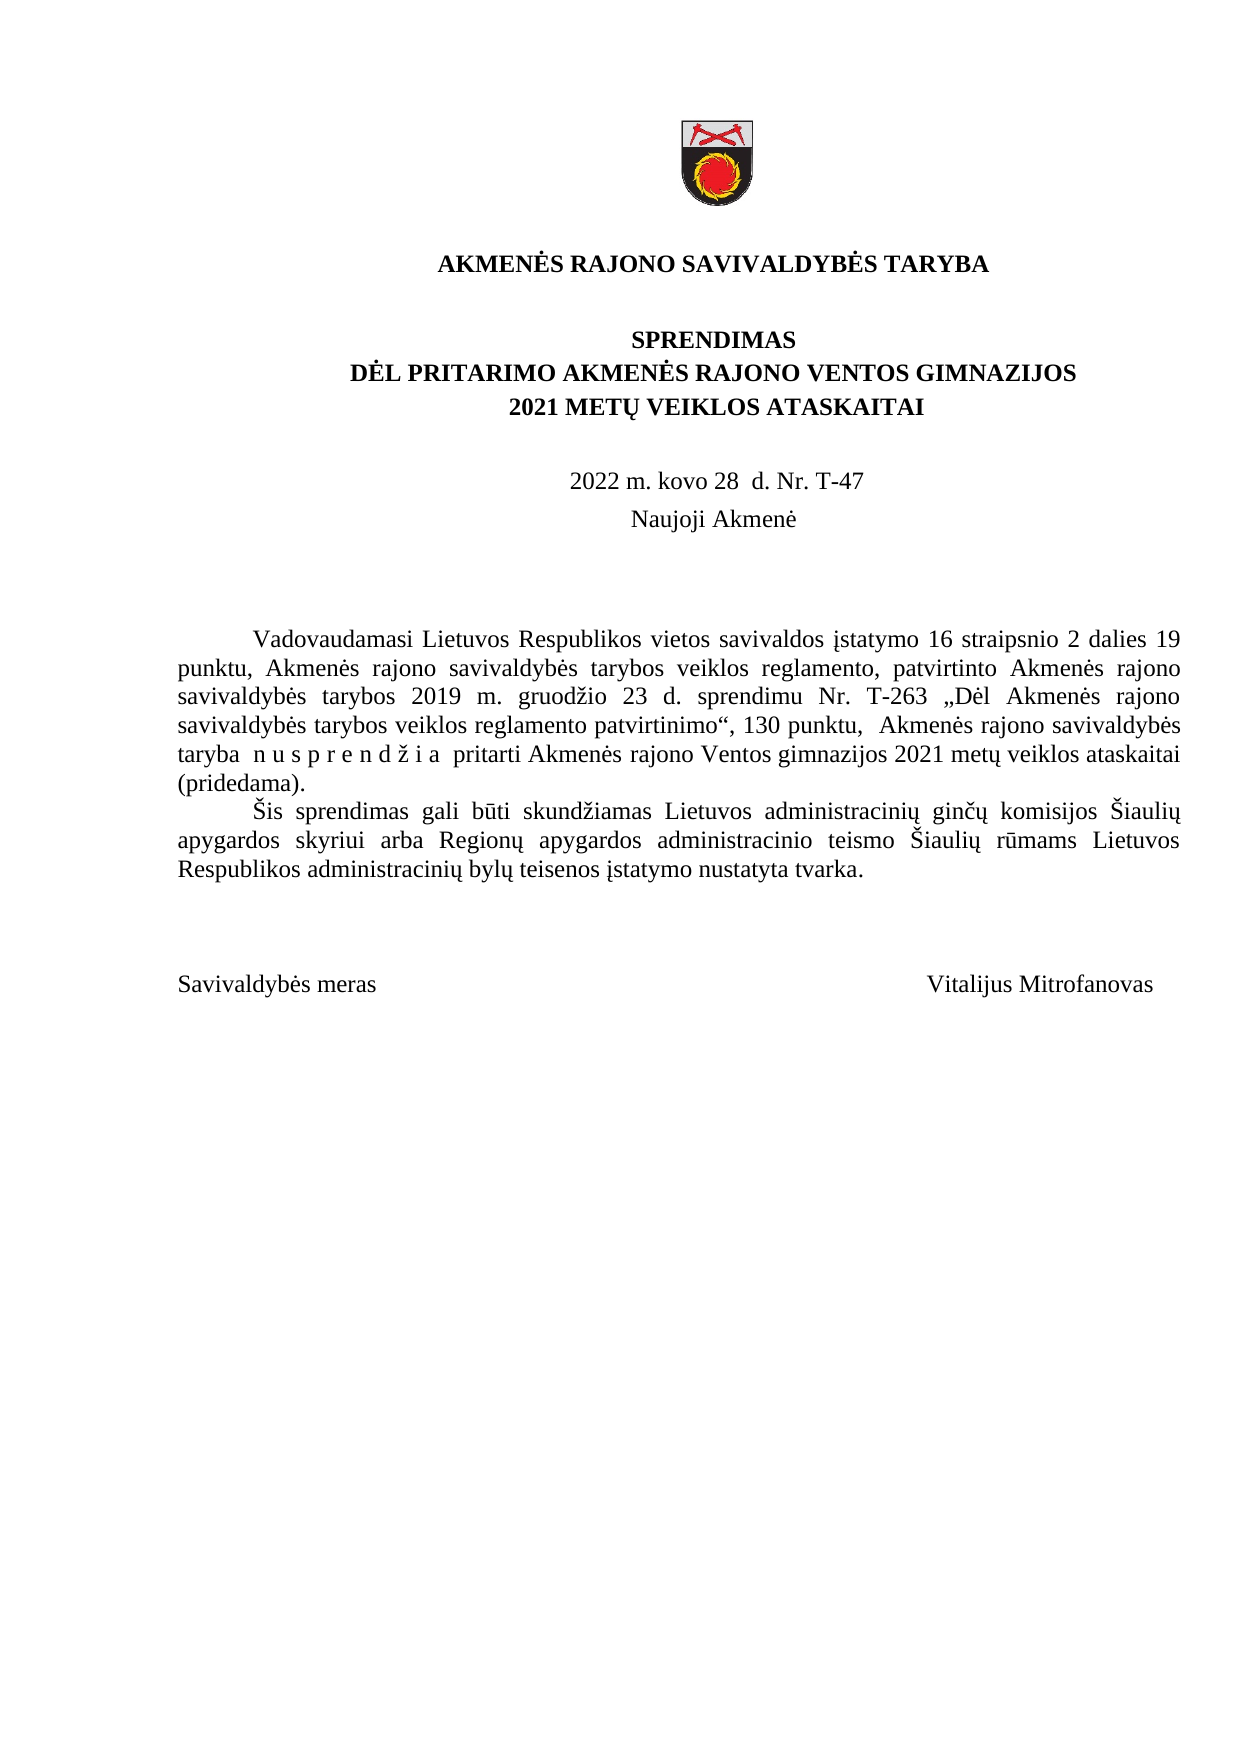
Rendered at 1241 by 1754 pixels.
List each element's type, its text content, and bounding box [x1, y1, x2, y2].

table_cell SPRENDIMAS [177, 321, 1181, 358]
table_header [755, 118, 1181, 207]
table_cell 2022 m. kovo 28 d. Nr. T-47 [177, 462, 1181, 500]
table_cell [177, 424, 1181, 462]
text Vadovaudamasi Lietuvos Respublikos vietos savivaldos įstatymo 16 straipsnio 2 dalies 19 punktu, Akmenės rajono savivaldybės tarybos veiklos reglamento, patvirtinto Akmenės rajono savivaldybės tarybos 2019 m. gruodžio 23 d. sprendimu Nr. T-263 „Dėl Akmenės rajono savivaldybės tarybos veiklos reglamento patvirtinimo“, 130 punktu, Akmenės rajono savivaldybės taryba n u s p r e n d ž i a pritarti Akmenės rajono Ventos gimnazijos 2021 metų veiklos ataskaitai (pridedama). [177, 624, 1181, 796]
table_cell [177, 283, 1181, 321]
table_cell Naujoji Akmenė [177, 500, 1181, 538]
table_header [177, 118, 679, 207]
text Savivaldybės meras Vitalijus Mitrofanovas [177, 969, 1181, 998]
text Šis sprendimas gali būti skundžiamas Lietuvos administracinių ginčų komisijos Šiaulių apygardos skyriui arba Regionų apygardos administracinio teismo Šiaulių rūmams Lietuvos Respublikos administracinių bylų teisenos įstatymo nustatyta tvarka. [177, 796, 1181, 883]
table_cell [177, 207, 1181, 245]
table_cell DĖL PRITARIMO AKMENĖS RAJONO VENTOS GIMNAZIJOS 2021 METŲ VEIKLOS ATASKAITAI [177, 359, 1181, 424]
table_cell AKMENĖS RAJONO SAVIVALDYBĖS TARYBA [177, 245, 1181, 283]
